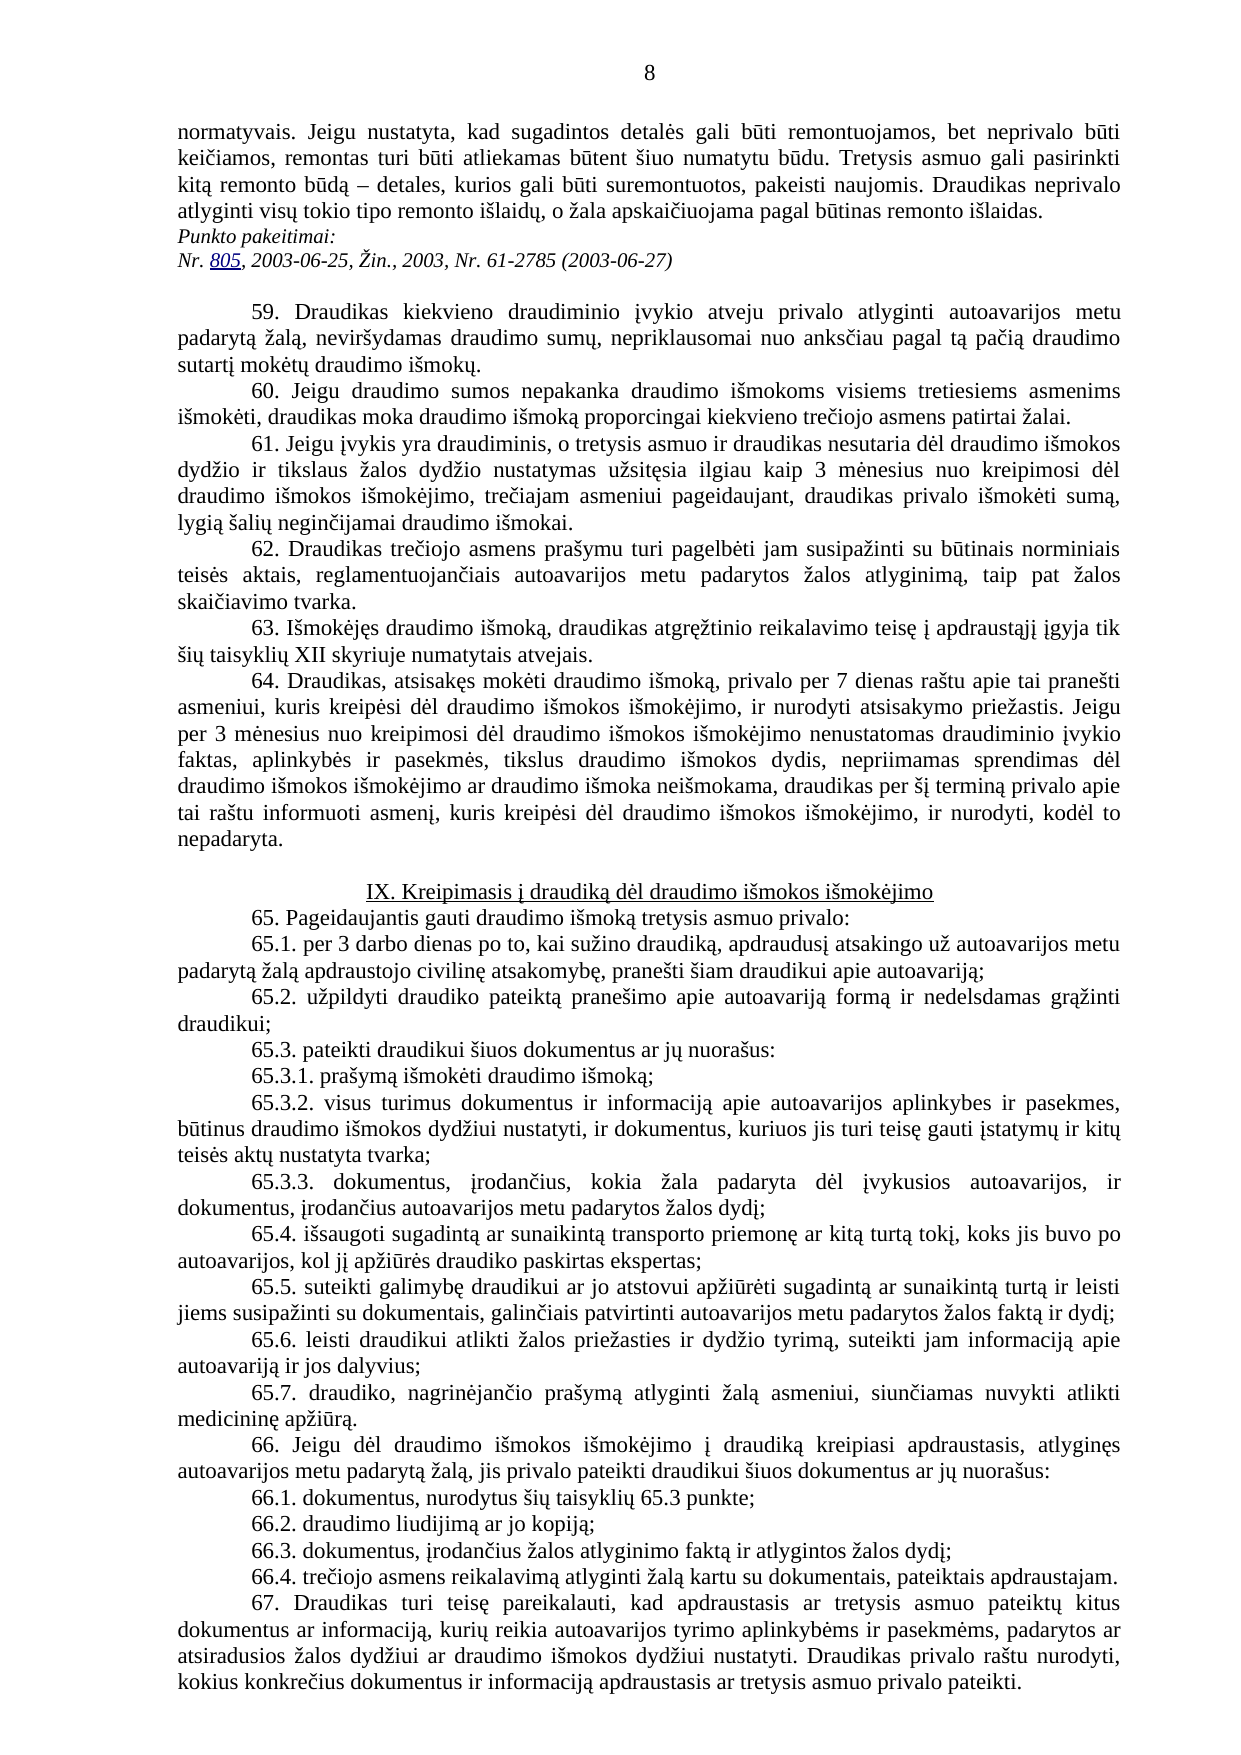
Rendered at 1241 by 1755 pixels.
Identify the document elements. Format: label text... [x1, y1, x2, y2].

text 60. Jeigu draudimo sumos nepakanka draudimo išmokoms visiems tretiesiems asmenims išmokėti, draudikas moka draudimo išmoką proporcingai kiekvieno trečiojo asmens patirtai žalai. [177, 377, 1122, 430]
text 65.1. per 3 darbo dienas po to, kai sužino draudiką, apdraudusį atsakingo už autoavarijos metu padarytą žalą apdraustojo civilinę atsakomybę, pranešti šiam draudikui apie autoavariją; [177, 931, 1122, 983]
text 65.3.1. prašymą išmokėti draudimo išmoką; [177, 1062, 1122, 1089]
text 59. Draudikas kiekvieno draudiminio įvykio atveju privalo atlyginti autoavarijos metu padarytą žalą, neviršydamas draudimo sumų, nepriklausomai nuo anksčiau pagal tą pačią draudimo sutartį mokėtų draudimo išmokų. [177, 298, 1122, 377]
text 61. Jeigu įvykis yra draudiminis, o tretysis asmuo ir draudikas nesutaria dėl draudimo išmokos dydžio ir tikslaus žalos dydžio nustatymas užsitęsia ilgiau kaip 3 mėnesius nuo kreipimosi dėl draudimo išmokos išmokėjimo, trečiajam asmeniui pageidaujant, draudikas privalo išmokėti sumą, lygią šalių neginčijamai draudimo išmokai. [177, 430, 1122, 535]
text Punkto pakeitimai: [177, 223, 1122, 248]
text 63. Išmokėjęs draudimo išmoką, draudikas atgręžtinio reikalavimo teisę į apdraustąjį įgyja tik šių taisyklių XII skyriuje numatytais atvejais. [177, 614, 1122, 667]
text 66.1. dokumentus, nurodytus šių taisyklių 65.3 punkte; [177, 1484, 1122, 1510]
text 66.4. trečiojo asmens reikalavimą atlyginti žalą kartu su dokumentais, pateiktais apdraustajam. [177, 1563, 1122, 1589]
text 65.7. draudiko, nagrinėjančio prašymą atlyginti žalą asmeniui, siunčiamas nuvykti atlikti medicininę apžiūrą. [177, 1378, 1122, 1431]
text 64. Draudikas, atsisakęs mokėti draudimo išmoką, privalo per 7 dienas raštu apie tai pranešti asmeniui, kuris kreipėsi dėl draudimo išmokos išmokėjimo, ir nurodyti atsisakymo priežastis. Jeigu per 3 mėnesius nuo kreipimosi dėl draudimo išmokos išmokėjimo nenustatomas draudiminio įvykio faktas, aplinkybės ir pasekmės, tikslus draudimo išmokos dydis, nepriimamas sprendimas dėl draudimo išmokos išmokėjimo ar draudimo išmoka neišmokama, draudikas per šį terminą privalo apie tai raštu informuoti asmenį, kuris kreipėsi dėl draudimo išmokos išmokėjimo, ir nurodyti, kodėl to nepadaryta. [177, 667, 1122, 851]
text normatyvais. Jeigu nustatyta, kad sugadintos detalės gali būti remontuojamos, bet neprivalo būti keičiamos, remontas turi būti atliekamas būtent šiuo numatytu būdu. Tretysis asmuo gali pasirinkti kitą remonto būdą – detales, kurios gali būti suremontuotos, pakeisti naujomis. Draudikas neprivalo atlyginti visų tokio tipo remonto išlaidų, o žala apskaičiuojama pagal būtinas remonto išlaidas. [177, 118, 1122, 223]
text 65.2. užpildyti draudiko pateiktą pranešimo apie autoavariją formą ir nedelsdamas grąžinti draudikui; [177, 983, 1122, 1036]
text 66.2. draudimo liudijimą ar jo kopiją; [177, 1510, 1122, 1537]
text 65.3.2. visus turimus dokumentus ir informaciją apie autoavarijos aplinkybes ir pasekmes, būtinus draudimo išmokos dydžiui nustatyti, ir dokumentus, kuriuos jis turi teisę gauti įstatymų ir kitų teisės aktų nustatyta tvarka; [177, 1089, 1122, 1168]
text 65.3. pateikti draudikui šiuos dokumentus ar jų nuorašus: [177, 1036, 1122, 1062]
text 65.3.3. dokumentus, įrodančius, kokia žala padaryta dėl įvykusios autoavarijos, ir dokumentus, įrodančius autoavarijos metu padarytos žalos dydį; [177, 1168, 1122, 1220]
text 65.4. išsaugoti sugadintą ar sunaikintą transporto priemonę ar kitą turtą tokį, koks jis buvo po autoavarijos, kol jį apžiūrės draudiko paskirtas ekspertas; [177, 1220, 1122, 1273]
text IX. Kreipimasis į draudiką dėl draudimo išmokos išmokėjimo [177, 878, 1122, 904]
text 65. Pageidaujantis gauti draudimo išmoką tretysis asmuo privalo: [177, 904, 1122, 931]
text 67. Draudikas turi teisę pareikalauti, kad apdraustasis ar tretysis asmuo pateiktų kitus dokumentus ar informaciją, kurių reikia autoavarijos tyrimo aplinkybėms ir pasekmėms, padarytos ar atsiradusios žalos dydžiui ar draudimo išmokos dydžiui nustatyti. Draudikas privalo raštu nurodyti, kokius konkrečius dokumentus ir informaciją apdraustasis ar tretysis asmuo privalo pateikti. [177, 1589, 1122, 1695]
text 65.6. leisti draudikui atlikti žalos priežasties ir dydžio tyrimą, suteikti jam informaciją apie autoavariją ir jos dalyvius; [177, 1326, 1122, 1378]
text Nr. 805, 2003-06-25, Žin., 2003, Nr. 61-2785 (2003-06-27) [177, 248, 1122, 272]
text 65.5. suteikti galimybę draudikui ar jo atstovui apžiūrėti sugadintą ar sunaikintą turtą ir leisti jiems susipažinti su dokumentais, galinčiais patvirtinti autoavarijos metu padarytos žalos faktą ir dydį; [177, 1273, 1122, 1326]
text 66.3. dokumentus, įrodančius žalos atlyginimo faktą ir atlygintos žalos dydį; [177, 1537, 1122, 1563]
text 62. Draudikas trečiojo asmens prašymu turi pagelbėti jam susipažinti su būtinais norminiais teisės aktais, reglamentuojančiais autoavarijos metu padarytos žalos atlyginimą, taip pat žalos skaičiavimo tvarka. [177, 535, 1122, 614]
text 66. Jeigu dėl draudimo išmokos išmokėjimo į draudiką kreipiasi apdraustasis, atlyginęs autoavarijos metu padarytą žalą, jis privalo pateikti draudikui šiuos dokumentus ar jų nuorašus: [177, 1431, 1122, 1484]
